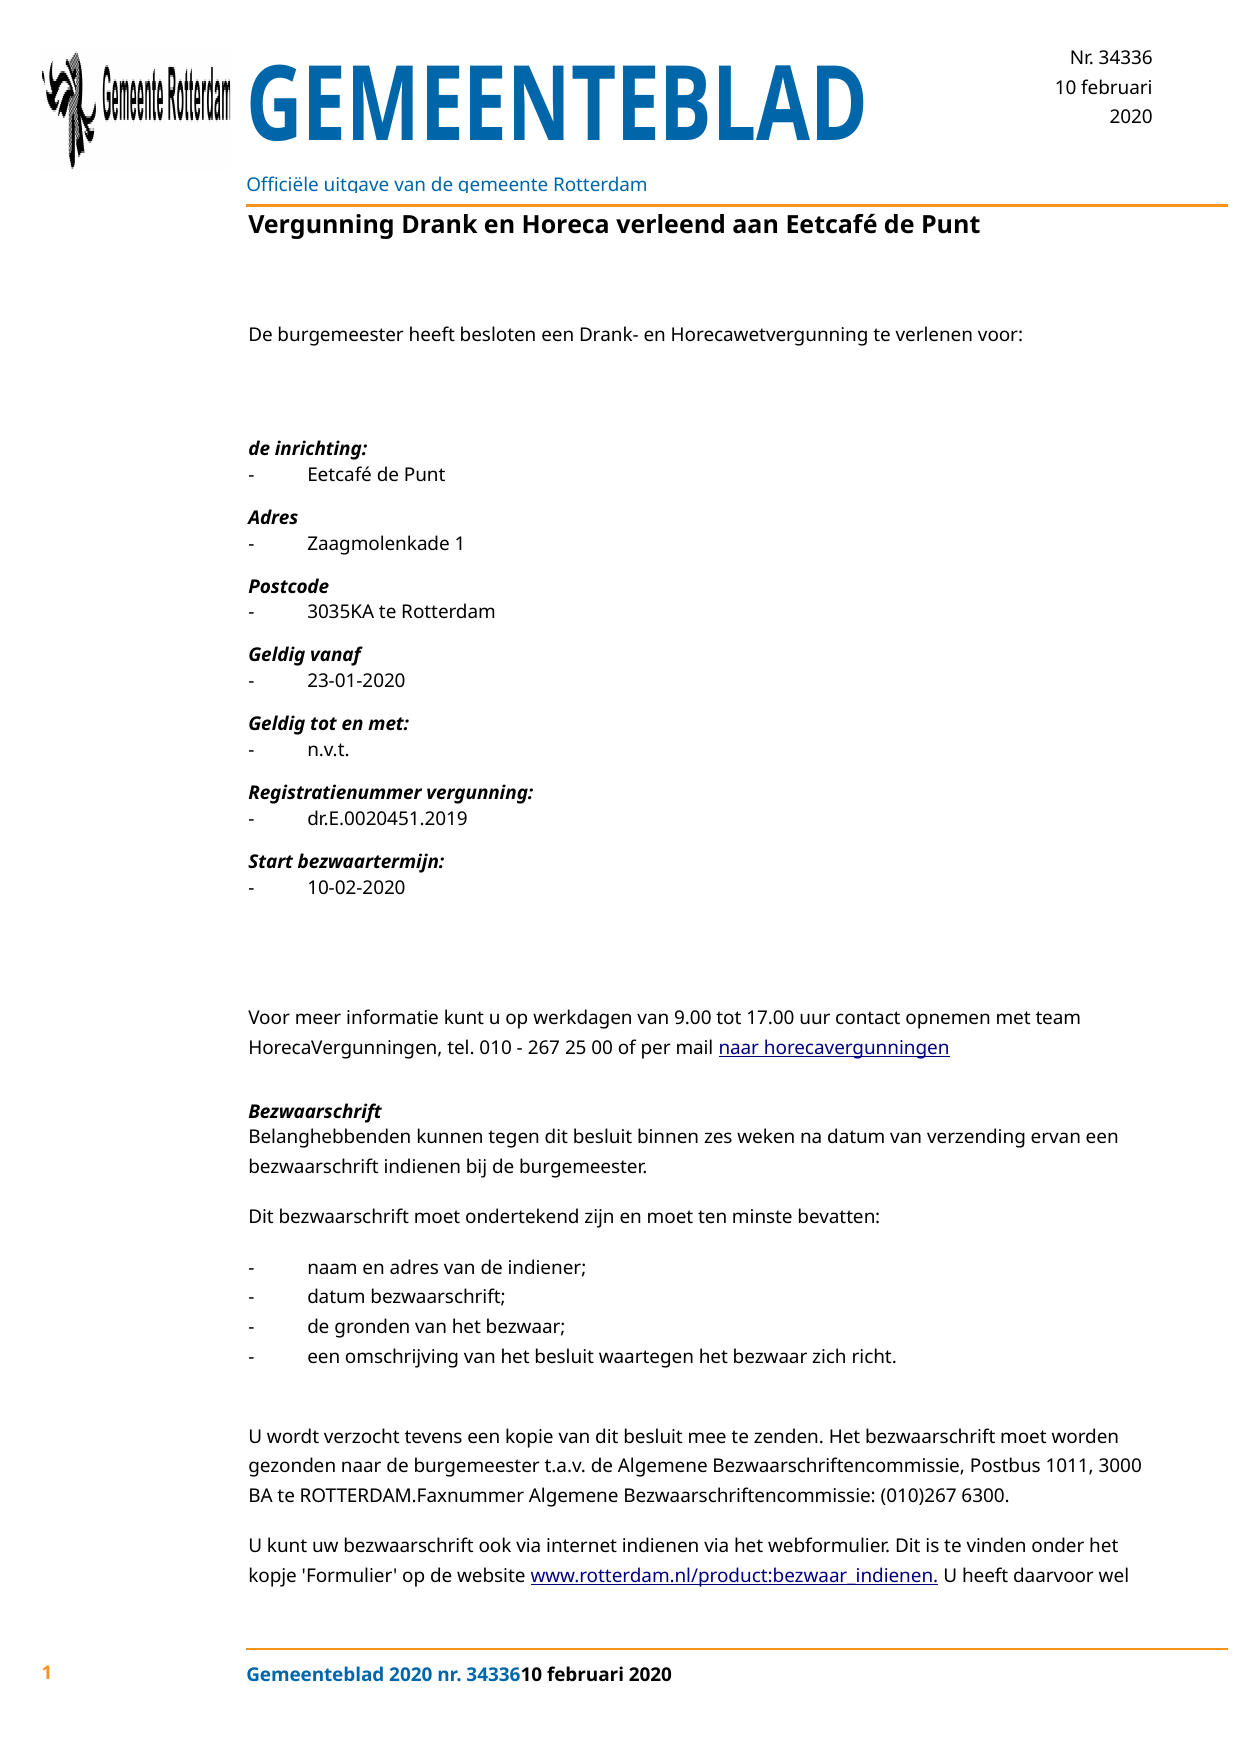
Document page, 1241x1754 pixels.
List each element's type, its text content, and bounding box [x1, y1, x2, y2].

list 3035KA te Rotterdam [248, 598, 1152, 624]
list n.v.t. [248, 736, 1152, 762]
list 23-01-2020 [248, 667, 1152, 693]
list dr.E.0020451.2019 [248, 805, 1152, 831]
text De burgemeester heeft besloten een Drank- en Horecawetvergunning te verlenen voor: [248, 321, 1152, 346]
text Voor meer informatie kunt u op werkdagen van 9.00 tot 17.00 uur contact opnemen met team HorecaVergunningen, tel. 010 - 267 25 00 of per mail naar horecavergunningen [248, 1004, 1152, 1060]
list 10-02-2020 [248, 874, 1152, 900]
text Geldig tot en met: [248, 711, 1152, 736]
list Zaagmolenkade 1 [248, 530, 1152, 555]
text de inrichting: [248, 435, 1152, 461]
text Registratienummer vergunning: [248, 779, 1152, 805]
text Adres [248, 504, 1152, 530]
text Geldig vanaf [248, 642, 1152, 667]
list een omschrijving van het besluit waartegen het bezwaar zich richt. [248, 1343, 1152, 1368]
picture [41, 47, 231, 172]
text Vergunning Drank en Horeca verleend aan Eetcafé de Punt [248, 207, 1152, 241]
text Bezwaarschrift [248, 1098, 1152, 1124]
text Postcode [248, 573, 1152, 598]
text U wordt verzocht tevens een kopie van dit besluit mee te zenden. Het bezwaarschrift moet worden gezonden naar de burgemeester t.a.v. de Algemene Bezwaarschriftencommissie, Postbus 1011, 3000 BA te ROTTERDAM.Faxnummer Algemene Bezwaarschriftencommissie: (010)267 6300. [248, 1423, 1152, 1508]
text Start bezwaartermijn: [248, 848, 1152, 874]
text Dit bezwaarschrift moet ondertekend zijn en moet ten minste bevatten: [248, 1204, 1152, 1229]
list Eetcafé de Punt [248, 461, 1152, 487]
list naam en adres van de indiener; [248, 1254, 1152, 1280]
text Belanghebbenden kunnen tegen dit besluit binnen zes weken na datum van verzending ervan een bezwaarschrift indienen bij de burgemeester. [248, 1124, 1152, 1179]
text U kunt uw bezwaarschrift ook via internet indienen via het webformulier. Dit is te vinden onder het kopje 'Formulier' op de website www.rotterdam.nl/product:bezwaar_indienen. U heeft daarvoor wel [248, 1532, 1152, 1588]
list de gronden van het bezwaar; [248, 1313, 1152, 1339]
list datum bezwaarschrift; [248, 1284, 1152, 1309]
